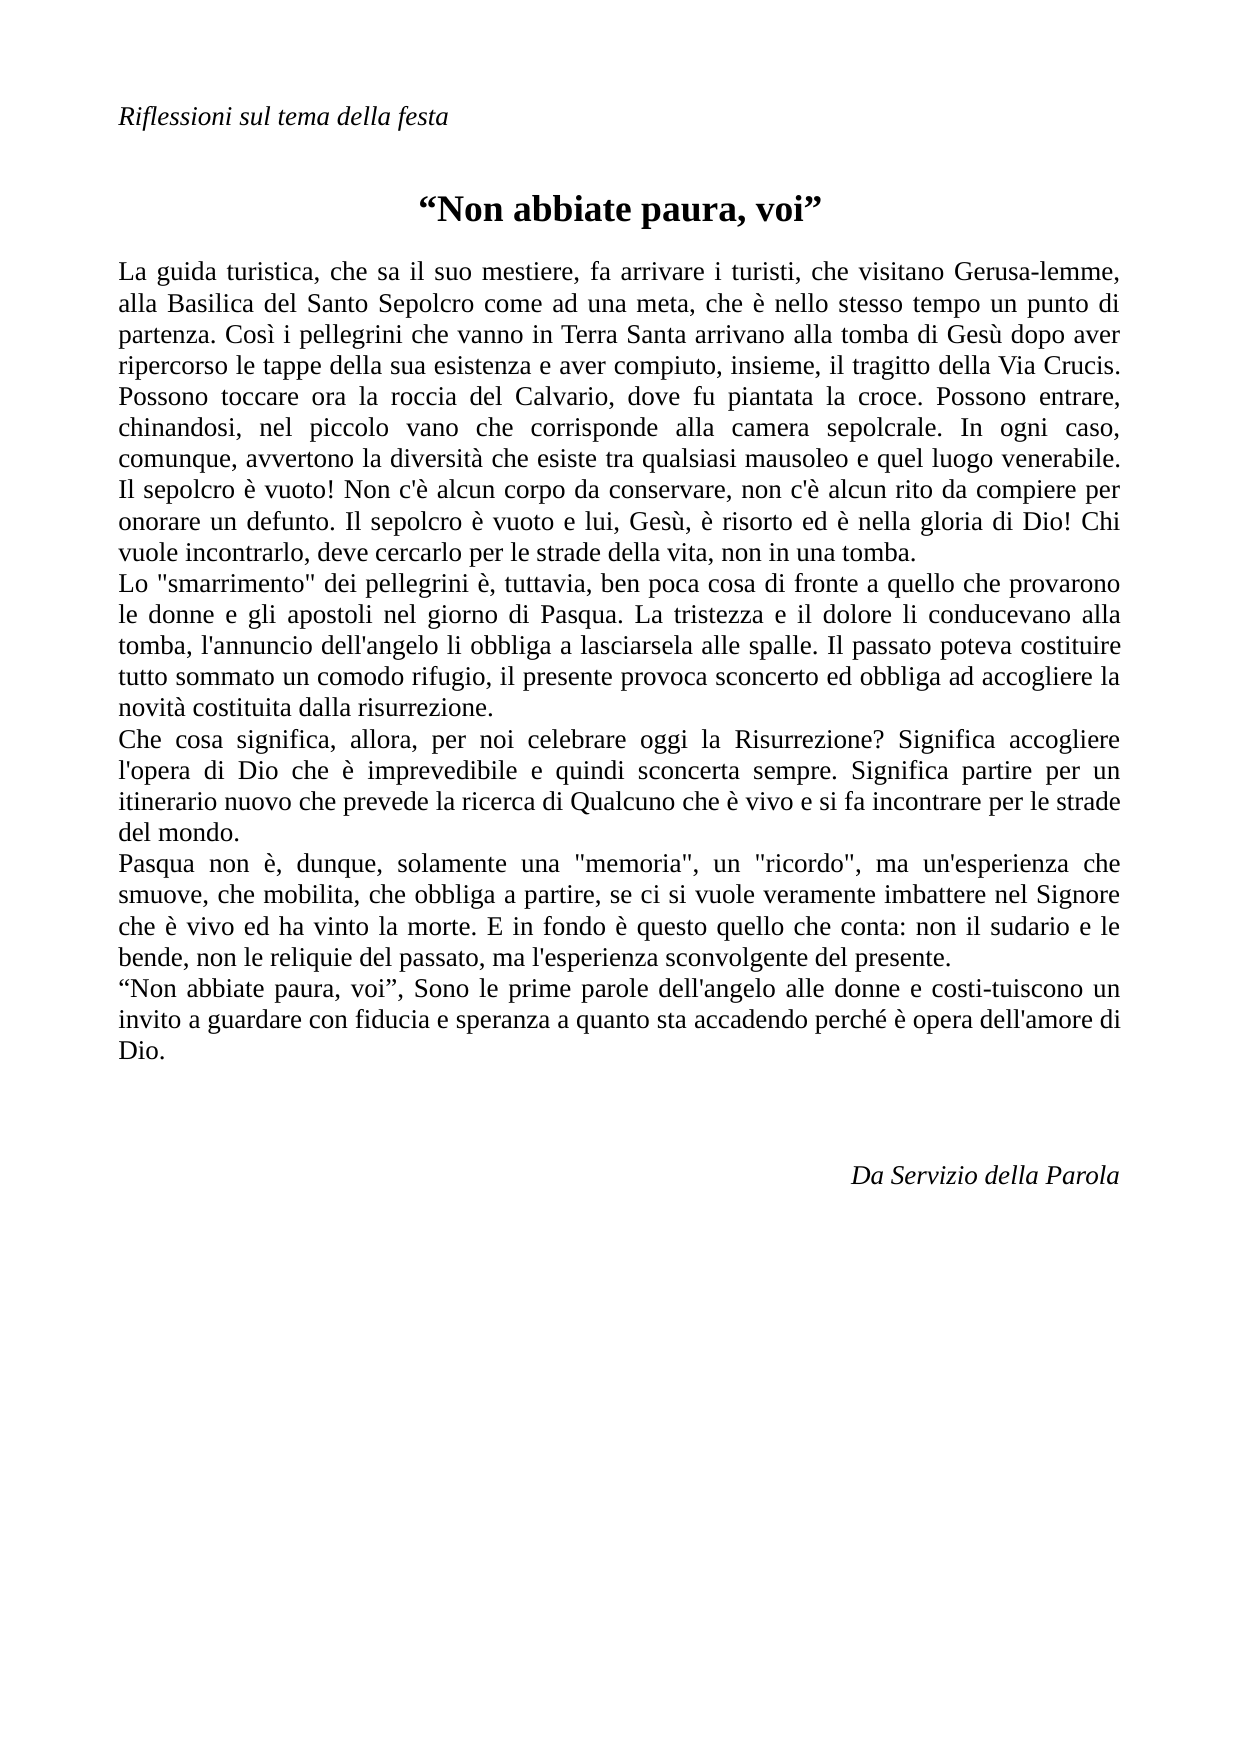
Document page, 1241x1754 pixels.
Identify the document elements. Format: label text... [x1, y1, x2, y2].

text La guida turistica, che sa il suo mestiere, fa arrivare i turisti, che visitano Gerusa-lemme, alla Basilica del Santo Sepolcro come ad una meta, che è nello stesso tempo un punto di partenza. Così i pellegrini che vanno in Terra Santa arrivano alla tomba di Gesù dopo aver ripercorso le tappe della sua esistenza e aver compiuto, insieme, il tragitto della Via Crucis. Possono toccare ora la roccia del Calvario, dove fu piantata la croce. Possono entrare, chinandosi, nel piccolo vano che corrisponde alla camera sepolcrale. In ogni caso, comunque, avvertono la diversità che esiste tra qualsiasi mausoleo e quel luogo venerabile. Il sepolcro è vuoto! Non c'è alcun corpo da conservare, non c'è alcun rito da compiere per onorare un defunto. Il sepolcro è vuoto e lui, Gesù, è risorto ed è nella gloria di Dio! Chi vuole incontrarlo, deve cercarlo per le strade della vita, non in una tomba. [118, 256, 1122, 567]
subtitle “Non abbiate paura, voi” [118, 186, 1122, 229]
text Riflessioni sul tema della festa [118, 100, 1122, 131]
text “Non abbiate paura, voi”, Sono le prime parole dell'angelo alle donne e costi-tuiscono un invito a guardare con fiducia e speranza a quanto sta accadendo perché è opera dell'amore di Dio. [118, 972, 1122, 1065]
text Che cosa significa, allora, per noi celebrare oggi la Risurrezione? Significa accogliere l'opera di Dio che è imprevedibile e quindi sconcerta sempre. Significa partire per un itinerario nuovo che prevede la ricerca di Qualcuno che è vivo e si fa incontrare per le strade del mondo. [118, 723, 1122, 847]
text Pasqua non è, dunque, solamente una "memoria", un "ricordo", ma un'esperienza che smuove, che mobilita, che obbliga a partire, se ci si vuole veramente imbattere nel Signore che è vivo ed ha vinto la morte. E in fondo è questo quello che conta: non il sudario e le bende, non le reliquie del passato, ma l'esperienza sconvolgente del presente. [118, 847, 1122, 972]
text Lo "smarrimento" dei pellegrini è, tuttavia, ben poca cosa di fronte a quello che provarono le donne e gli apostoli nel giorno di Pasqua. La tristezza e il dolore li conducevano alla tomba, l'annuncio dell'angelo li obbliga a lasciarsela alle spalle. Il passato poteva costituire tutto sommato un comodo rifugio, il presente provoca sconcerto ed obbliga ad accogliere la novità costituita dalla risurrezione. [118, 567, 1122, 723]
text Da Servizio della Parola [118, 1159, 1122, 1190]
